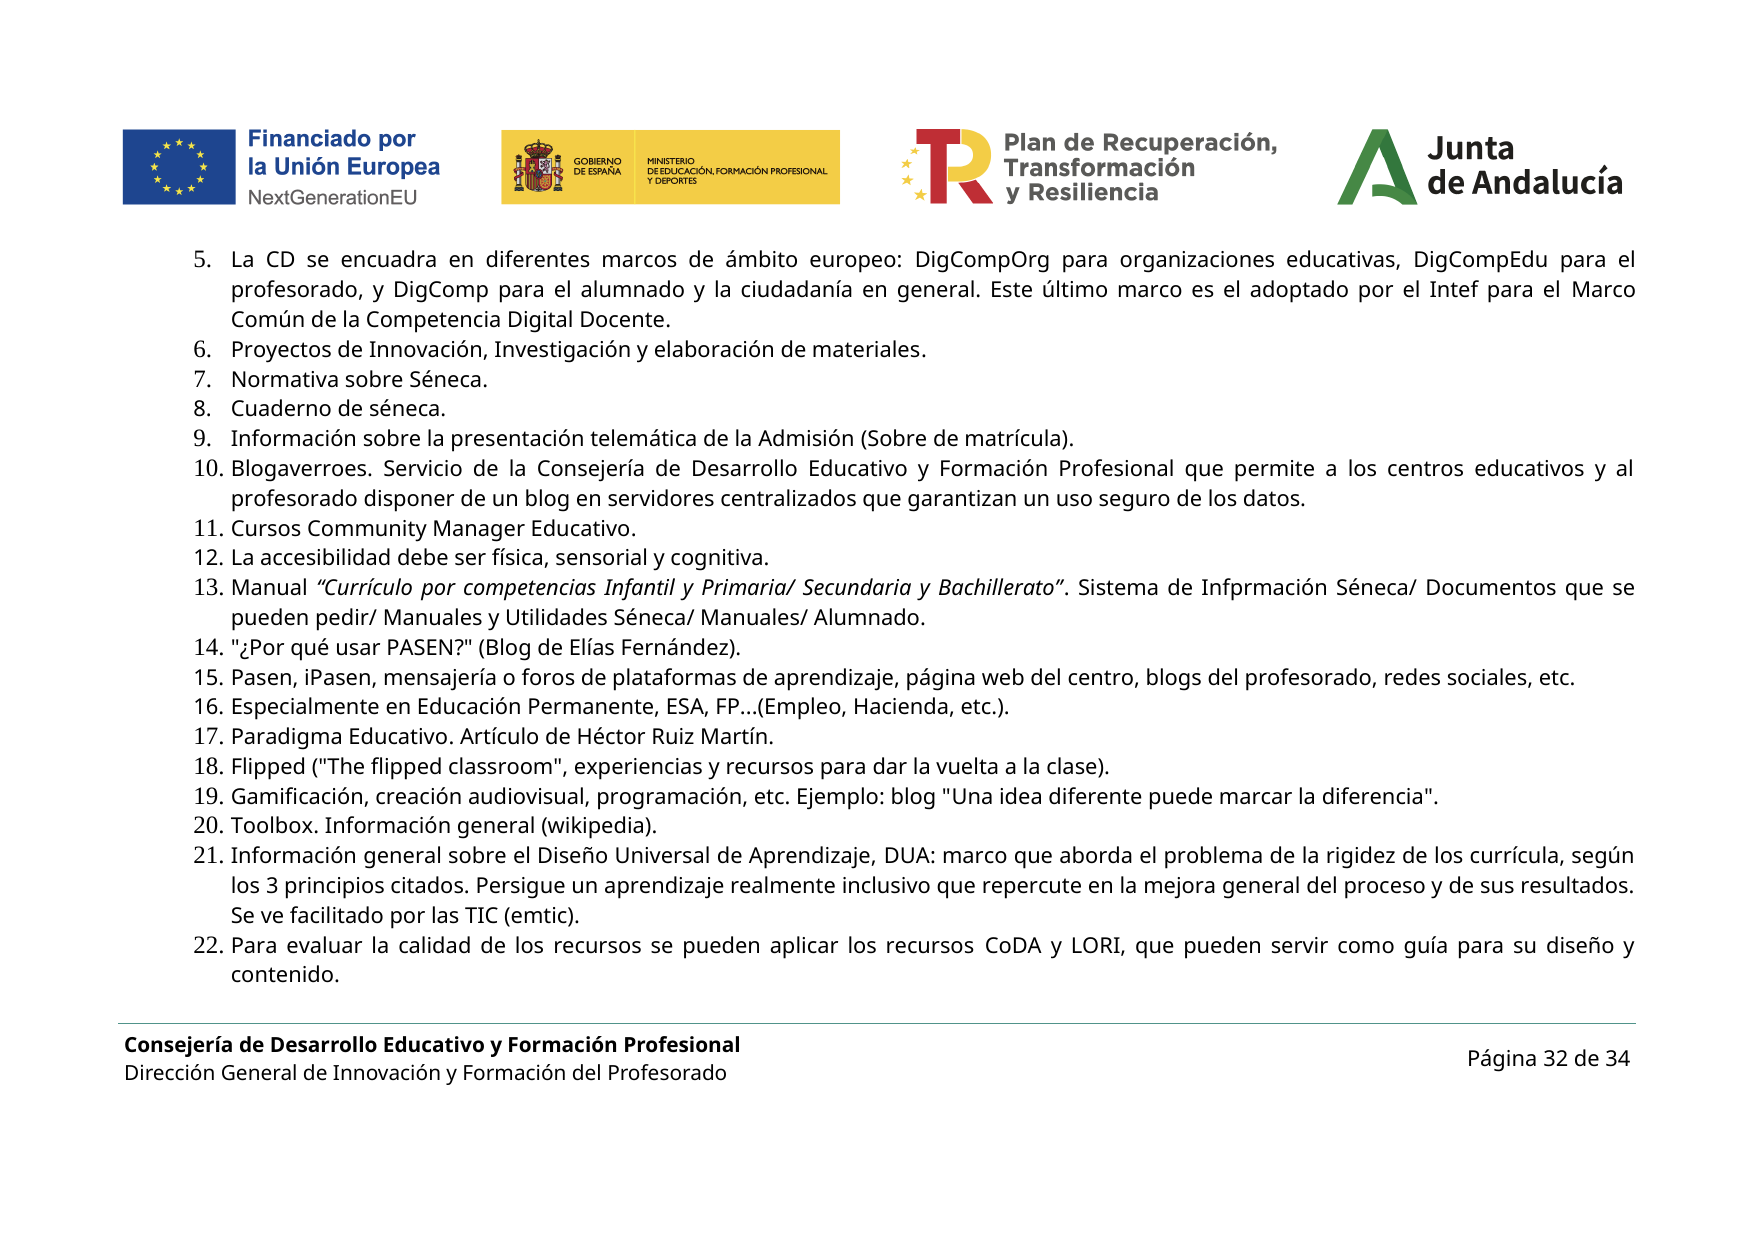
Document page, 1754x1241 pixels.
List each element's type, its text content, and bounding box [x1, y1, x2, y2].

list Manual “Currículo por competencias Infantil y Primaria/ Secundaria y Bachillerato”. Sistema de Infprmación Séneca/ Documentos que se pueden pedir/ Manuales y Utilidades Séneca/ Manuales/ Alumnado. [193, 572, 1636, 632]
list Para evaluar la calidad de los recursos se pueden aplicar los recursos CoDA y LORI, que pueden servir como guía para su diseño y contenido. [193, 930, 1636, 989]
list La accesibilidad debe ser física, sensorial y cognitiva. [193, 542, 1636, 572]
list Información sobre la presentación telemática de la Admisión (Sobre de matrícula). [193, 423, 1636, 453]
list Blogaverroes. Servicio de la Consejería de Desarrollo Educativo y Formación Profesional que permite a los centros educativos y al profesorado disponer de un blog en servidores centralizados que garantizan un uso seguro de los datos. [193, 453, 1636, 513]
picture [118, 118, 1636, 215]
list "¿Por qué usar PASEN?" (Blog de Elías Fernández). [193, 632, 1636, 662]
list Información general sobre el Diseño Universal de Aprendizaje, DUA: marco que aborda el problema de la rigidez de los currícula, según los 3 principios citados. Persigue un aprendizaje realmente inclusivo que repercute en la mejora general del proceso y de sus resultados. Se ve facilitado por las TIC (emtic). [193, 840, 1636, 930]
list Cuaderno de séneca. [193, 393, 1636, 423]
list Normativa sobre Séneca. [193, 364, 1636, 393]
list Cursos Community Manager Educativo. [193, 513, 1636, 542]
list Pasen, iPasen, mensajería o foros de plataformas de aprendizaje, página web del centro, blogs del profesorado, redes sociales, etc. [193, 662, 1636, 691]
list La CD se encuadra en diferentes marcos de ámbito europeo: DigCompOrg para organizaciones educativas, DigCompEdu para el profesorado, y DigComp para el alumnado y la ciudadanía en general. Este último marco es el adoptado por el Intef para el Marco Común de la Competencia Digital Docente. [193, 244, 1636, 334]
list Paradigma Educativo. Artículo de Héctor Ruiz Martín. [193, 721, 1636, 751]
list Gamificación, creación audiovisual, programación, etc. Ejemplo: blog "Una idea diferente puede marcar la diferencia". [193, 781, 1636, 811]
list Especialmente en Educación Permanente, ESA, FP...(Empleo, Hacienda, etc.). [193, 691, 1636, 721]
list Flipped ("The flipped classroom", experiencias y recursos para dar la vuelta a la clase). [193, 751, 1636, 781]
list Toolbox. Información general (wikipedia). [193, 811, 1636, 840]
list Proyectos de Innovación, Investigación y elaboración de materiales. [193, 334, 1636, 364]
